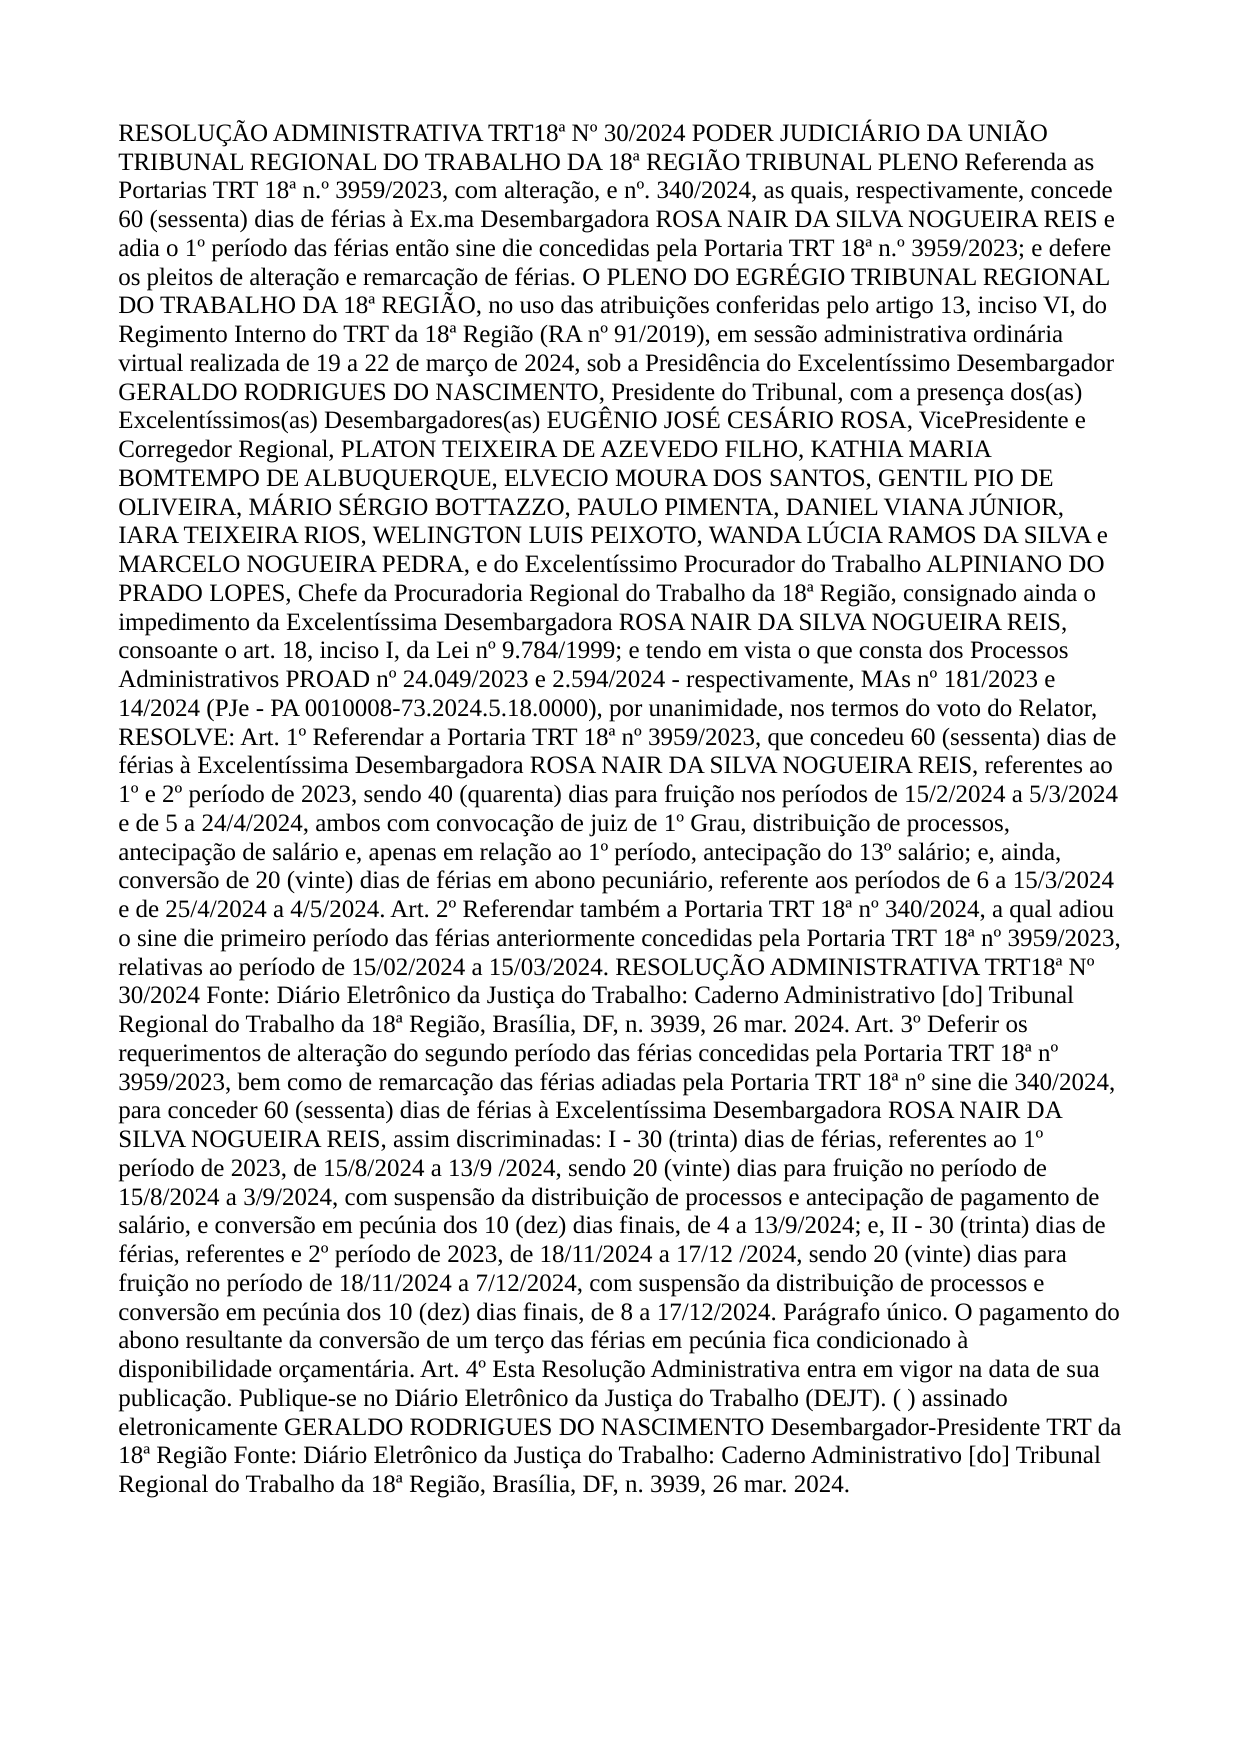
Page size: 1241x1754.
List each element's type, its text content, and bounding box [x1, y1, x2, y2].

text RESOLUÇÃO ADMINISTRATIVA TRT18ª Nº 30/2024 PODER JUDICIÁRIO DA UNIÃO TRIBUNAL REGIONAL DO TRABALHO DA 18ª REGIÃO TRIBUNAL PLENO Referenda as Portarias TRT 18ª n.º 3959/2023, com alteração, e nº. 340/2024, as quais, respectivamente, concede 60 (sessenta) dias de férias à Ex.ma Desembargadora ROSA NAIR DA SILVA NOGUEIRA REIS e adia o 1º período das férias então sine die concedidas pela Portaria TRT 18ª n.º 3959/2023; e defere os pleitos de alteração e remarcação de férias. O PLENO DO EGRÉGIO TRIBUNAL REGIONAL DO TRABALHO DA 18ª REGIÃO, no uso das atribuições conferidas pelo artigo 13, inciso VI, do Regimento Interno do TRT da 18ª Região (RA nº 91/2019), em sessão administrativa ordinária virtual realizada de 19 a 22 de março de 2024, sob a Presidência do Excelentíssimo Desembargador GERALDO RODRIGUES DO NASCIMENTO, Presidente do Tribunal, com a presença dos(as) Excelentíssimos(as) Desembargadores(as) EUGÊNIO JOSÉ CESÁRIO ROSA, VicePresidente e Corregedor Regional, PLATON TEIXEIRA DE AZEVEDO FILHO, KATHIA MARIA BOMTEMPO DE ALBUQUERQUE, ELVECIO MOURA DOS SANTOS, GENTIL PIO DE OLIVEIRA, MÁRIO SÉRGIO BOTTAZZO, PAULO PIMENTA, DANIEL VIANA JÚNIOR, IARA TEIXEIRA RIOS, WELINGTON LUIS PEIXOTO, WANDA LÚCIA RAMOS DA SILVA e MARCELO NOGUEIRA PEDRA, e do Excelentíssimo Procurador do Trabalho ALPINIANO DO PRADO LOPES, Chefe da Procuradoria Regional do Trabalho da 18ª Região, consignado ainda o impedimento da Excelentíssima Desembargadora ROSA NAIR DA SILVA NOGUEIRA REIS, consoante o art. 18, inciso I, da Lei nº 9.784/1999; e tendo em vista o que consta dos Processos Administrativos PROAD nº 24.049/2023 e 2.594/2024 - respectivamente, MAs nº 181/2023 e 14/2024 (PJe - PA 0010008-73.2024.5.18.0000), por unanimidade, nos termos do voto do Relator, RESOLVE: Art. 1º Referendar a Portaria TRT 18ª nº 3959/2023, que concedeu 60 (sessenta) dias de férias à Excelentíssima Desembargadora ROSA NAIR DA SILVA NOGUEIRA REIS, referentes ao 1º e 2º período de 2023, sendo 40 (quarenta) dias para fruição nos períodos de 15/2/2024 a 5/3/2024 e de 5 a 24/4/2024, ambos com convocação de juiz de 1º Grau, distribuição de processos, antecipação de salário e, apenas em relação ao 1º período, antecipação do 13º salário; e, ainda, conversão de 20 (vinte) dias de férias em abono pecuniário, referente aos períodos de 6 a 15/3/2024 e de 25/4/2024 a 4/5/2024. Art. 2º Referendar também a Portaria TRT 18ª nº 340/2024, a qual adiou o sine die primeiro período das férias anteriormente concedidas pela Portaria TRT 18ª nº 3959/2023, relativas ao período de 15/02/2024 a 15/03/2024. RESOLUÇÃO ADMINISTRATIVA TRT18ª Nº 30/2024 Fonte: Diário Eletrônico da Justiça do Trabalho: Caderno Administrativo [do] Tribunal Regional do Trabalho da 18ª Região, Brasília, DF, n. 3939, 26 mar. 2024. Art. 3º Deferir os requerimentos de alteração do segundo período das férias concedidas pela Portaria TRT 18ª nº 3959/2023, bem como de remarcação das férias adiadas pela Portaria TRT 18ª nº sine die 340/2024, para conceder 60 (sessenta) dias de férias à Excelentíssima Desembargadora ROSA NAIR DA SILVA NOGUEIRA REIS, assim discriminadas: I - 30 (trinta) dias de férias, referentes ao 1º período de 2023, de 15/8/2024 a 13/9 /2024, sendo 20 (vinte) dias para fruição no período de 15/8/2024 a 3/9/2024, com suspensão da distribuição de processos e antecipação de pagamento de salário, e conversão em pecúnia dos 10 (dez) dias finais, de 4 a 13/9/2024; e, II - 30 (trinta) dias de férias, referentes e 2º período de 2023, de 18/11/2024 a 17/12 /2024, sendo 20 (vinte) dias para fruição no período de 18/11/2024 a 7/12/2024, com suspensão da distribuição de processos e conversão em pecúnia dos 10 (dez) dias finais, de 8 a 17/12/2024. Parágrafo único. O pagamento do abono resultante da conversão de um terço das férias em pecúnia fica condicionado à disponibilidade orçamentária. Art. 4º Esta Resolução Administrativa entra em vigor na data de sua publicação. Publique-se no Diário Eletrônico da Justiça do Trabalho (DEJT). ( ) assinado eletronicamente GERALDO RODRIGUES DO NASCIMENTO Desembargador-Presidente TRT da 18ª Região Fonte: Diário Eletrônico da Justiça do Trabalho: Caderno Administrativo [do] Tribunal Regional do Trabalho da 18ª Região, Brasília, DF, n. 3939, 26 mar. 2024. [118, 118, 1122, 1498]
